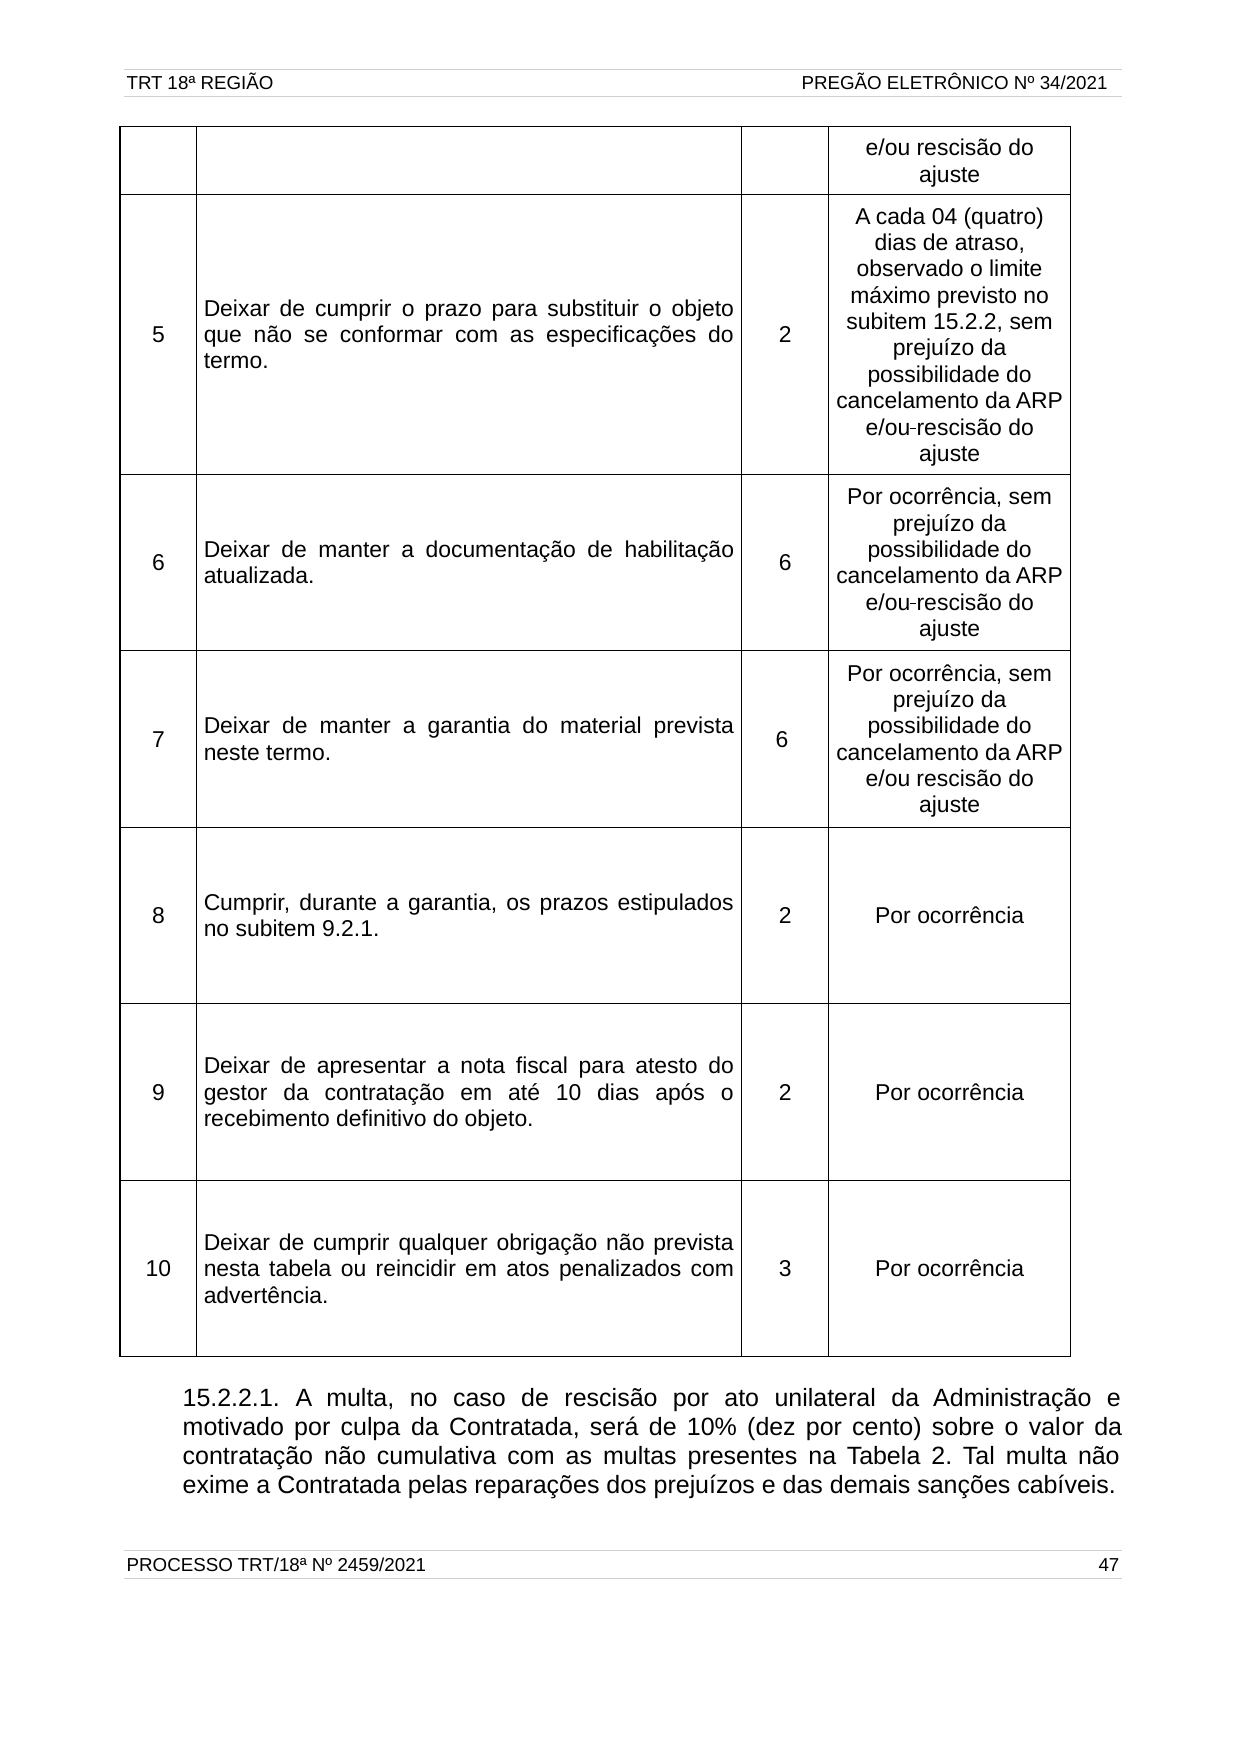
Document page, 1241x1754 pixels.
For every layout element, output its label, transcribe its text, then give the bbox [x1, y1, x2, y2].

table_cell 2 [742, 195, 828, 473]
table_cell 6 [742, 651, 828, 827]
table_cell 8 [121, 828, 196, 1003]
table_cell Deixar de cumprir qualquer obrigação não prevista nesta tabela ou reincidir em atos penalizados com advertência. [197, 1181, 741, 1356]
table_cell e/ou rescisão do ajuste [829, 127, 1070, 194]
table_cell [742, 127, 828, 194]
text 15.2.2.1. A multa, no caso de rescisão por ato unilateral da Administração e motivado por culpa da Contratada, será de 10% (dez por cento) sobre o valor da contratação não cumulativa com as multas presentes na Tabela 2. Tal multa não exime a Contratada pelas reparações dos prejuízos e das demais sanções cabíveis. [182, 1383, 1122, 1498]
table_cell Por ocorrência [829, 1181, 1070, 1356]
table_cell A cada 04 (quatro) dias de atraso, observado o limite máximo previsto no subitem 15.2.2, sem prejuízo da possibilidade do cancelamento da ARP e/ou rescisão do ajuste [829, 195, 1070, 473]
table_cell [121, 127, 196, 194]
table_cell 6 [121, 475, 196, 650]
table_cell 5 [121, 195, 196, 473]
table_cell Deixar de manter a documentação de habilitação atualizada. [197, 475, 741, 650]
table_cell Deixar de manter a garantia do material prevista neste termo. [197, 651, 741, 827]
table_cell 3 [742, 1181, 828, 1356]
table_cell Por ocorrência [829, 828, 1070, 1003]
table_cell 2 [742, 828, 828, 1003]
table_cell 2 [742, 1004, 828, 1180]
table_cell Deixar de apresentar a nota fiscal para atesto do gestor da contratação em até 10 dias após o recebimento definitivo do objeto. [197, 1004, 741, 1180]
table_cell Cumprir, durante a garantia, os prazos estipulados no subitem 9.2.1. [197, 828, 741, 1003]
table_cell 10 [121, 1181, 196, 1356]
table_cell 6 [742, 475, 828, 650]
table_cell 7 [121, 651, 196, 827]
table_cell Por ocorrência, sem prejuízo da possibilidade do cancelamento da ARP e/ou rescisão do ajuste [829, 651, 1070, 827]
table_cell 9 [121, 1004, 196, 1180]
table_cell Por ocorrência, sem prejuízo da possibilidade do cancelamento da ARP e/ou rescisão do ajuste [829, 475, 1070, 650]
table_cell Por ocorrência [829, 1004, 1070, 1180]
table_cell [197, 127, 741, 194]
table_cell Deixar de cumprir o prazo para substituir o objeto que não se conformar com as especificações do termo. [197, 195, 741, 473]
